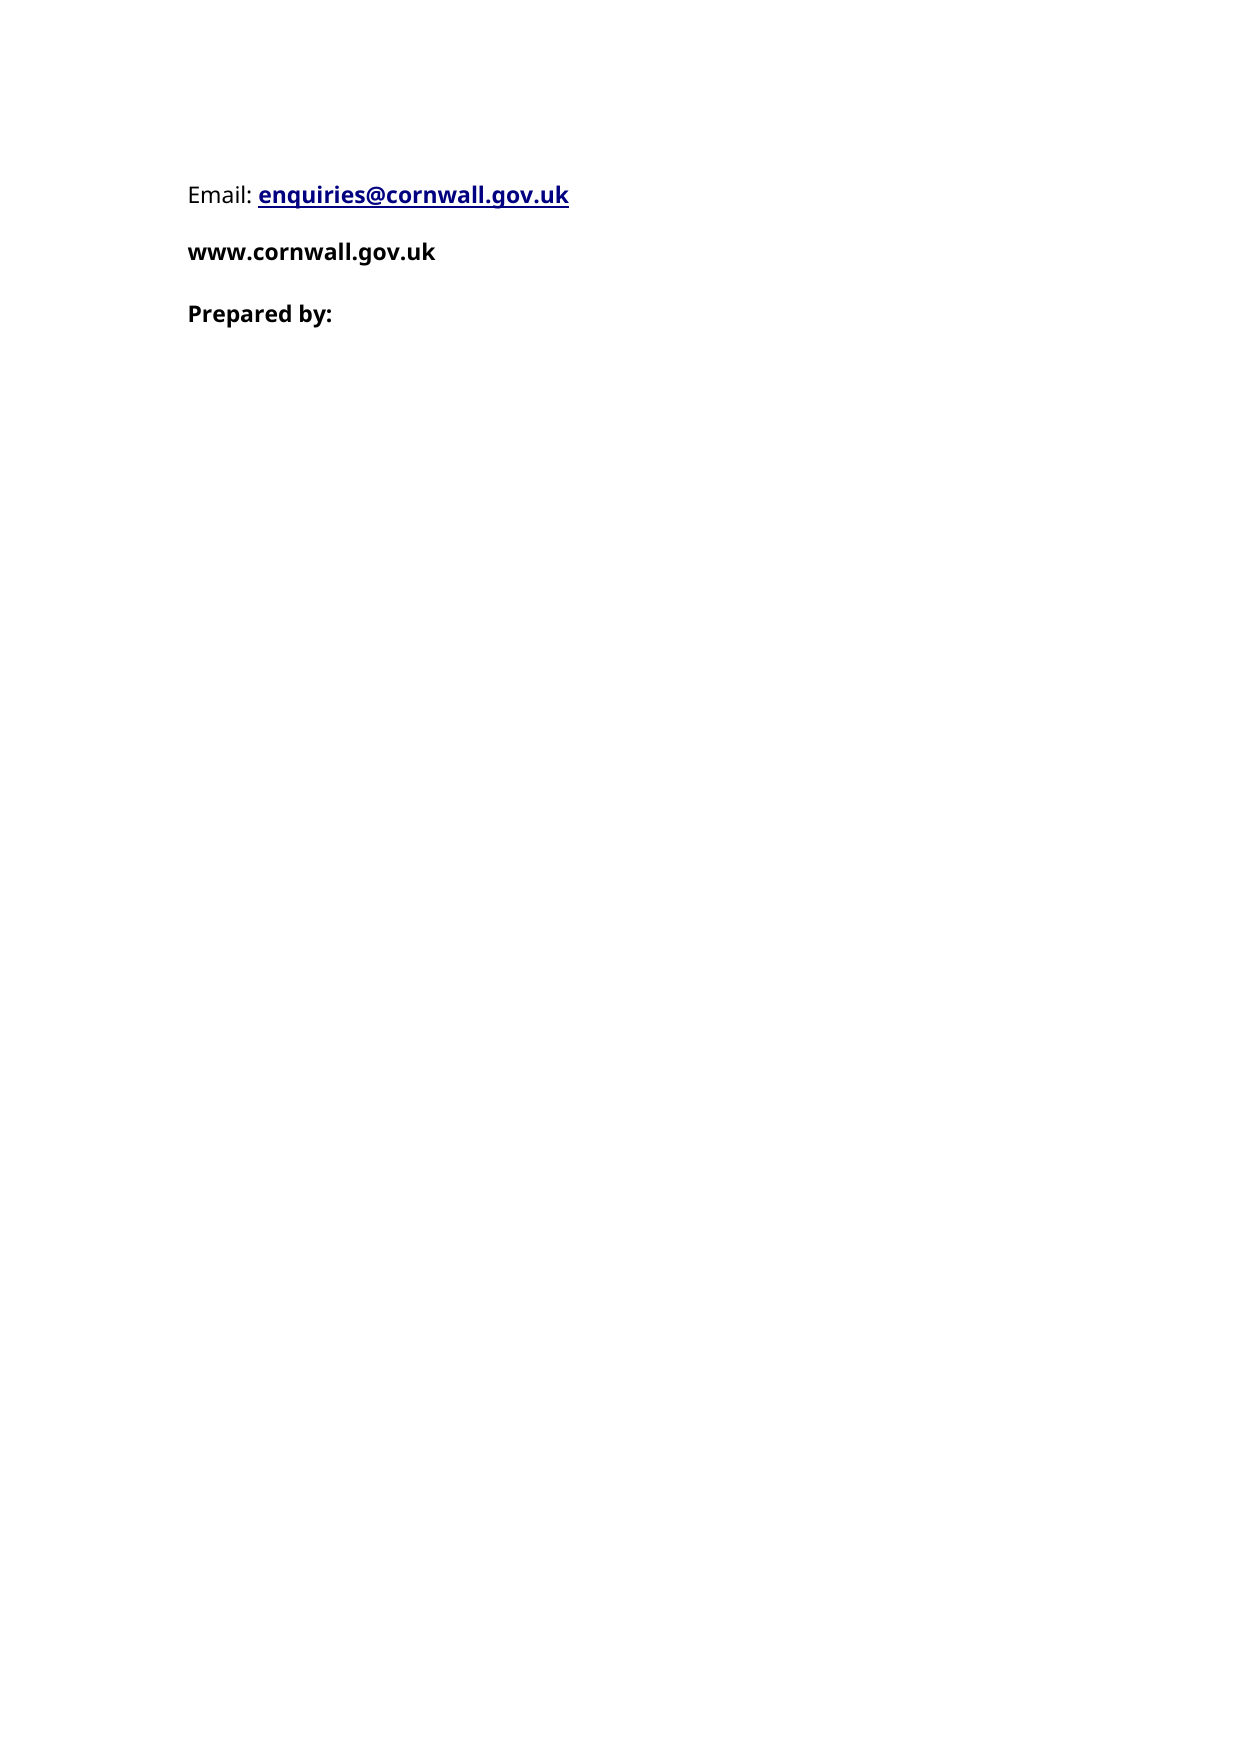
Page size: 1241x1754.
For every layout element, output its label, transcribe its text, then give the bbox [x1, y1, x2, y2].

text www.cornwall.gov.uk [187, 236, 1053, 267]
text Prepared by: [187, 298, 1053, 329]
text Email: enquiries@cornwall.gov.uk [187, 179, 1053, 211]
